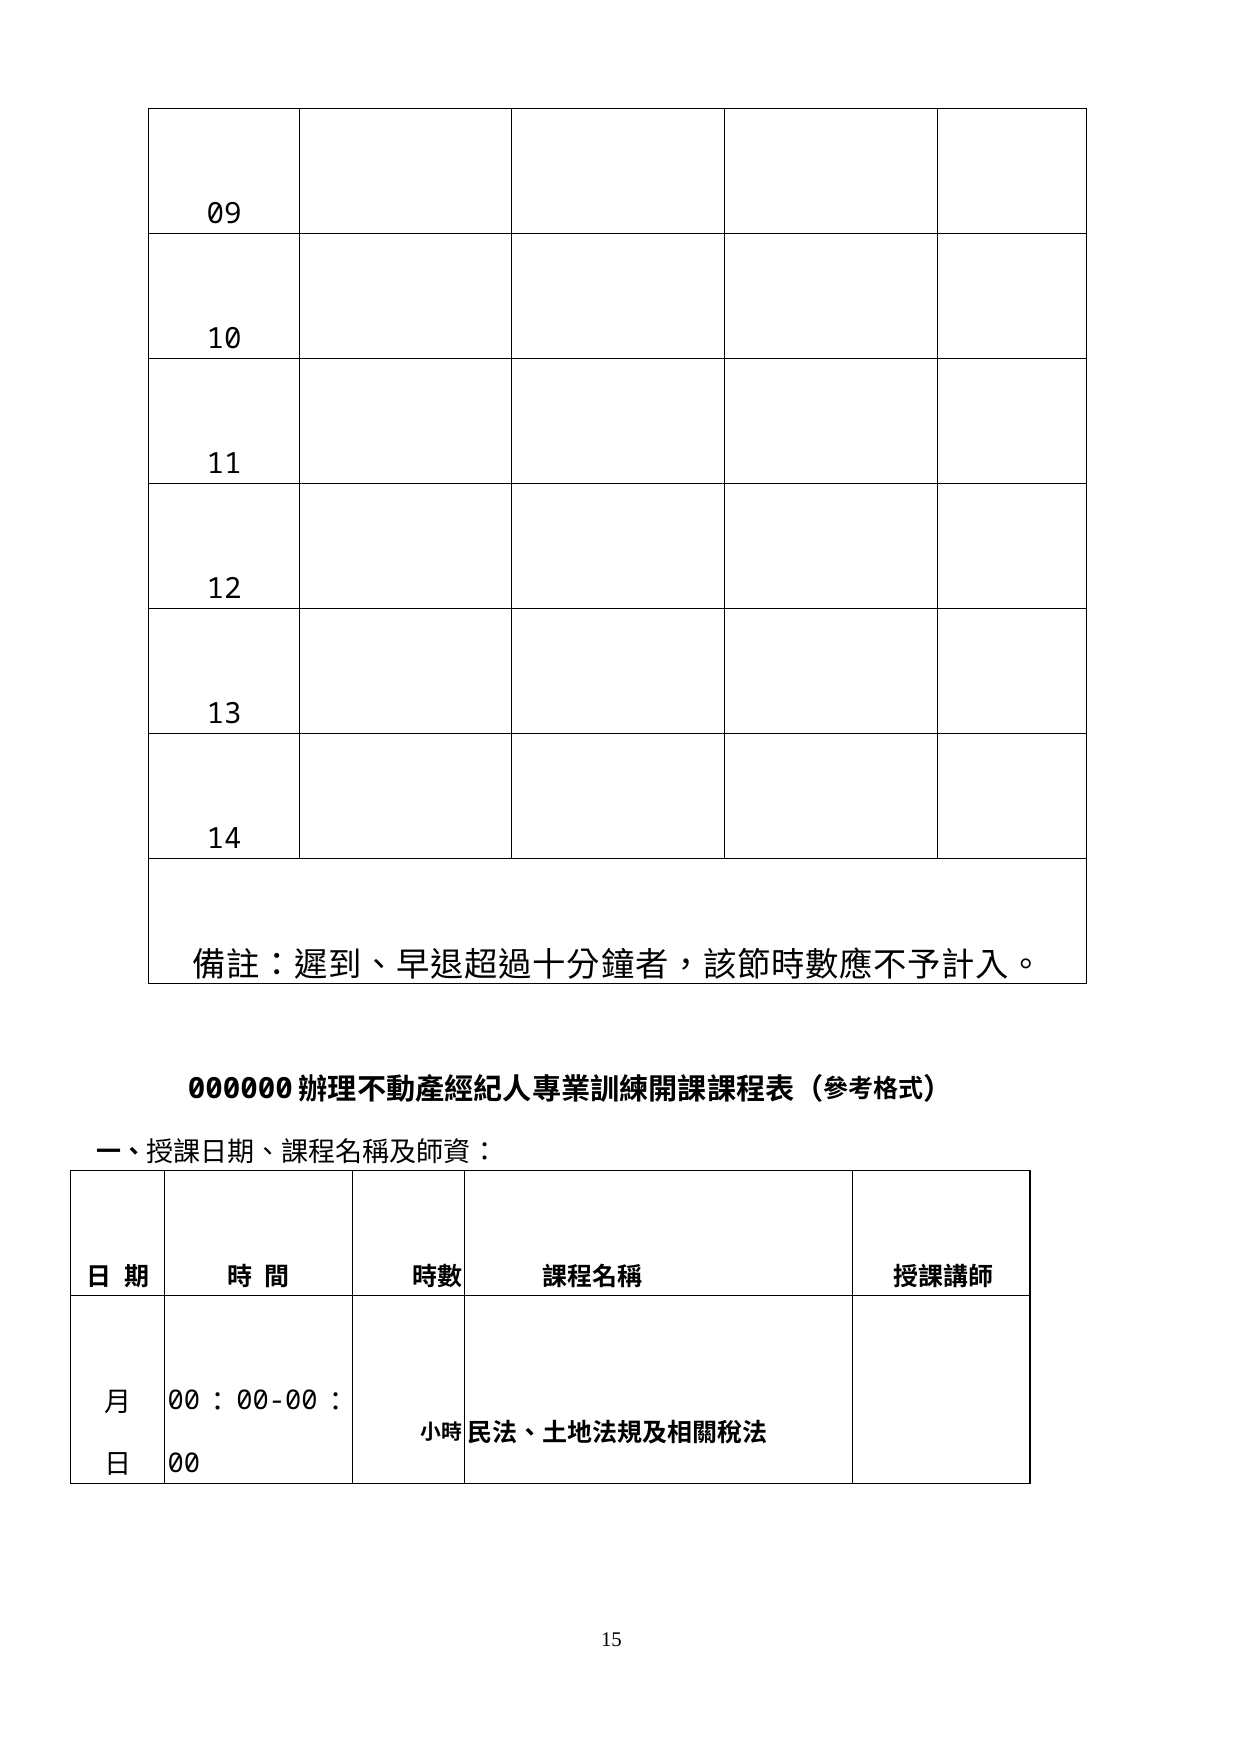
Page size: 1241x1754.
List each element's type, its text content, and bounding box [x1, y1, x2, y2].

table_cell [512, 484, 724, 608]
table_cell [725, 609, 937, 733]
table_cell 10 [149, 234, 299, 358]
table_cell 14 [149, 734, 299, 858]
table_cell 13 [149, 609, 299, 733]
table_cell [725, 234, 937, 358]
table_header 日 期 [71, 1171, 164, 1295]
table_cell 月 日 [71, 1296, 164, 1483]
table_cell [725, 359, 937, 483]
table_cell 12 [149, 484, 299, 608]
table_cell [938, 109, 1086, 233]
table_cell [725, 109, 937, 233]
table_cell [300, 484, 511, 608]
table_cell [300, 609, 511, 733]
table_cell [938, 484, 1086, 608]
table_cell [512, 734, 724, 858]
text 一、授課日期、課程名稱及師資： [71, 1108, 1152, 1170]
table_cell [853, 1296, 1029, 1483]
table_cell [512, 234, 724, 358]
table_cell [938, 234, 1086, 358]
table_cell [938, 609, 1086, 733]
table_cell [512, 359, 724, 483]
table_cell [725, 734, 937, 858]
table_header 授課講師 [853, 1171, 1029, 1295]
table_cell [300, 234, 511, 358]
table_header 課程名稱 [465, 1171, 852, 1295]
text 000000辦理不動產經紀人專業訓練開課課程表（參考格式） [71, 1045, 1152, 1108]
table_cell [938, 359, 1086, 483]
table_cell [300, 734, 511, 858]
table_cell [512, 109, 724, 233]
table_cell [938, 734, 1086, 858]
table_header 時數 [353, 1171, 464, 1295]
table_cell [725, 484, 937, 608]
table_header 時 間 [165, 1171, 352, 1295]
table_cell [300, 109, 511, 233]
table_cell 民法、土地法規及相關稅法 [465, 1296, 852, 1483]
table_cell 11 [149, 359, 299, 483]
table_cell 00：00-00：00 [165, 1296, 352, 1483]
table_cell [512, 609, 724, 733]
table_cell 小時 [353, 1296, 464, 1483]
table_cell [300, 359, 511, 483]
table_cell 09 [149, 109, 299, 233]
table_cell 備註：遲到、早退超過十分鐘者，該節時數應不予計入。 [149, 859, 1086, 983]
